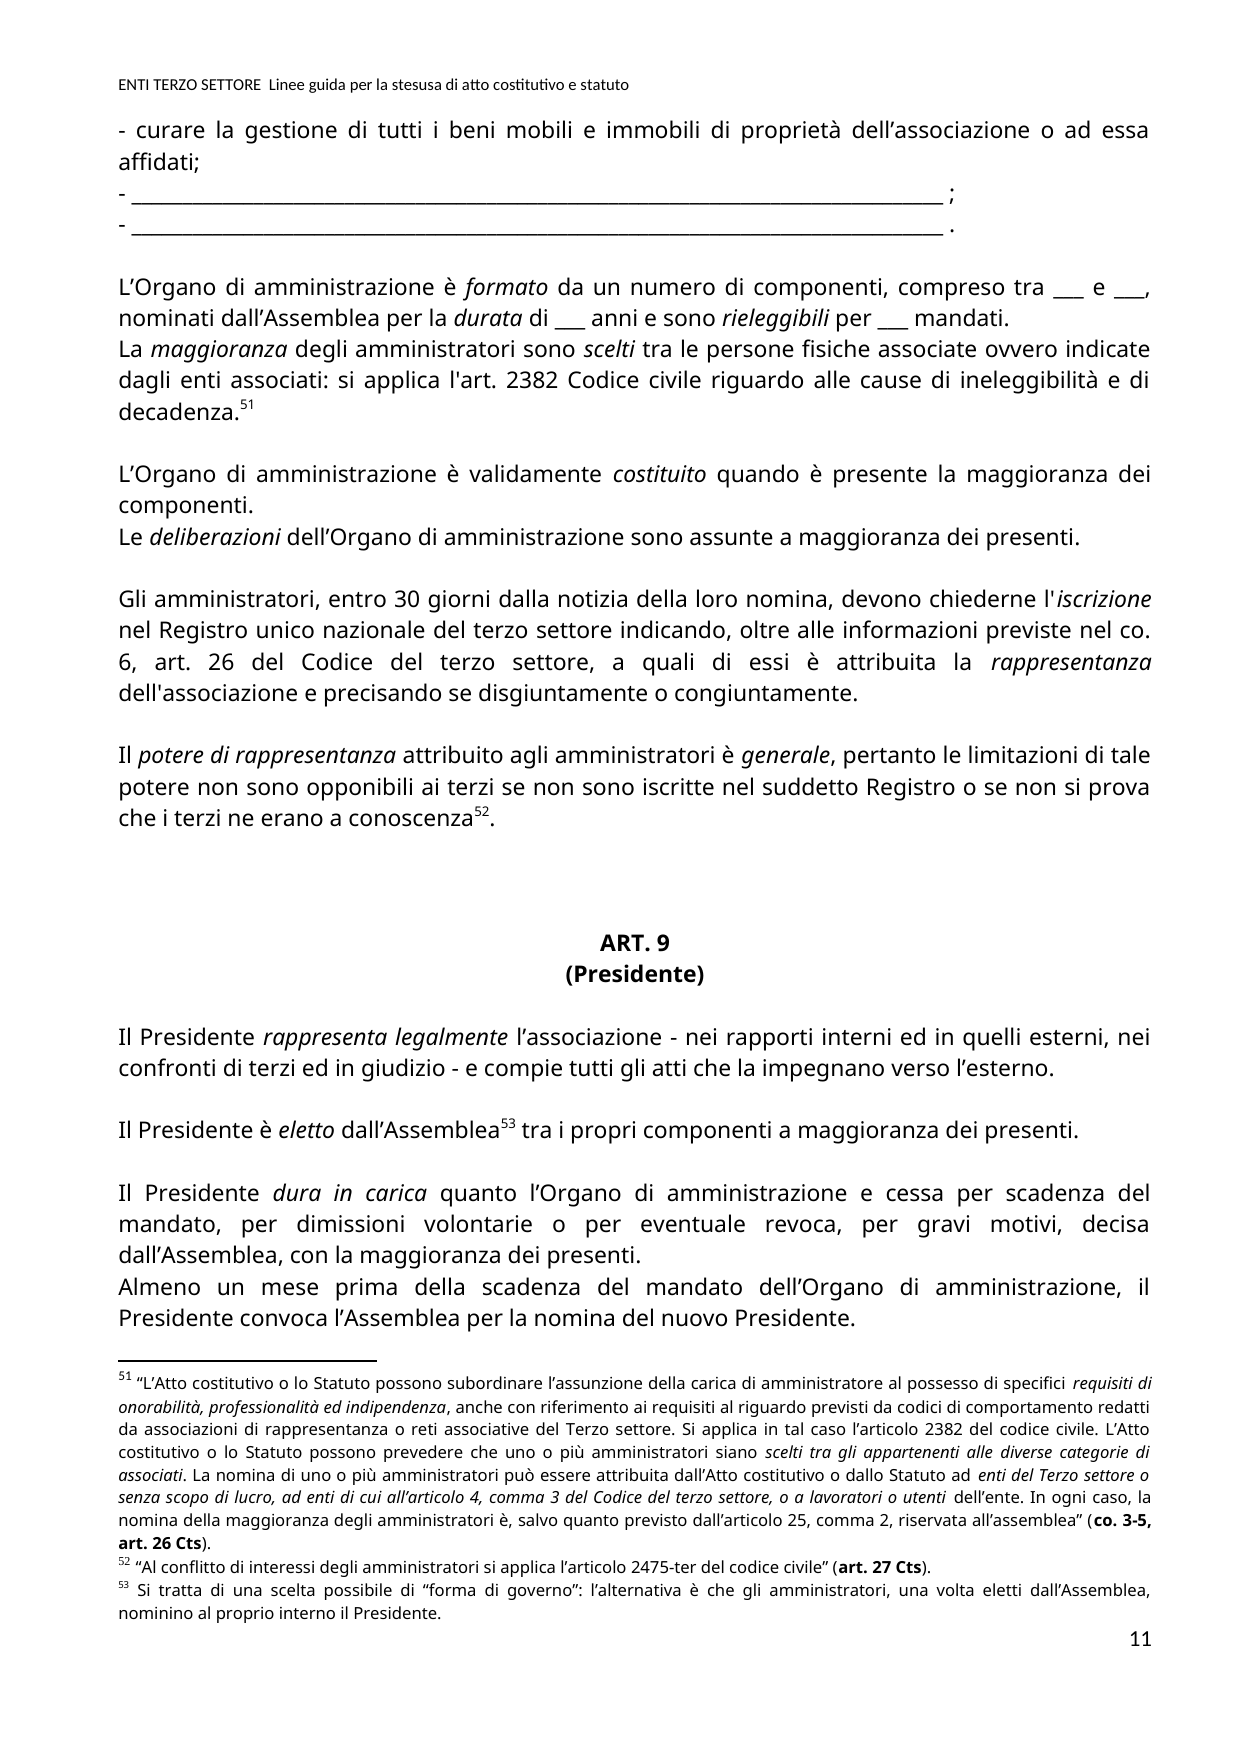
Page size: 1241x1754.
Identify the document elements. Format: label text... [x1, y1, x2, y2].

text Il Presidente dura in carica quanto l’Organo di amministrazione e cessa per scadenza del mandato, per dimissioni volontarie o per eventuale revoca, per gravi motivi, decisa dall’Assemblea, con la maggioranza dei presenti. [118, 1177, 1152, 1271]
text Il Presidente è eletto dall’Assemblea tra i propri componenti a maggioranza dei presenti. [118, 1114, 1152, 1146]
text “L’Atto costitutivo o lo Statuto possono subordinare l’assunzione della carica di amministratore al possesso di specifici requisiti di onorabilità, professionalità ed indipendenza, anche con riferimento ai requisiti al riguardo previsti da codici di comportamento redatti da associazioni di rappresentanza o reti associative del Terzo settore. Si applica in tal caso l’articolo 2382 del codice civile. L’Atto costitutivo o lo Statuto possono prevedere che uno o più amministratori siano scelti tra gli appartenenti alle diverse categorie di associati. La nomina di uno o più amministratori può essere attribuita dall’Atto costitutivo o dallo Statuto ad enti del Terzo settore o senza scopo di lucro, ad enti di cui all’articolo 4, comma 3 del Codice del terzo settore, o a lavoratori o utenti dell’ente. In ogni caso, la nomina della maggioranza degli amministratori è, salvo quanto previsto dall’articolo 25, comma 2, riservata all’assemblea” (co. 3-5, art. 26 Cts). [118, 1367, 1152, 1554]
text Il Presidente rappresenta legalmente l’associazione - nei rapporti interni ed in quelli esterni, nei confronti di terzi ed in giudizio - e compie tutti gli atti che la impegnano verso l’esterno. [118, 1021, 1152, 1083]
text “Al conflitto di interessi degli amministratori si applica l’articolo 2475-ter del codice civile” (art. 27 Cts). [118, 1554, 1152, 1579]
text (Presidente) [118, 958, 1152, 989]
text - ________________________________________________________________________________ . [118, 208, 1152, 239]
text - ________________________________________________________________________________ ; [118, 177, 1152, 208]
text Gli amministratori, entro 30 giorni dalla notizia della loro nomina, devono chiederne l'iscrizione nel Registro unico nazionale del terzo settore indicando, oltre alle informazioni previste nel co. 6, art. 26 del Codice del terzo settore, a quali di essi è attribuita la rappresentanza dell'associazione e precisando se disgiuntamente o congiuntamente. [118, 583, 1152, 708]
text Il potere di rappresentanza attribuito agli amministratori è generale, pertanto le limitazioni di tale potere non sono opponibili ai terzi se non sono iscritte nel suddetto Registro o se non si prova che i terzi ne erano a conoscenza. [118, 739, 1152, 833]
text Si tratta di una scelta possibile di “forma di governo”: l’alternativa è che gli amministratori, una volta eletti dall’Assemblea, nominino al proprio interno il Presidente. [118, 1579, 1152, 1624]
text Almeno un mese prima della scadenza del mandato dell’Organo di amministrazione, il Presidente convoca l’Assemblea per la nomina del nuovo Presidente. [118, 1271, 1152, 1333]
text - curare la gestione di tutti i beni mobili e immobili di proprietà dell’associazione o ad essa affidati; [118, 114, 1152, 177]
text ART. 9 [118, 927, 1152, 958]
text Le deliberazioni dell’Organo di amministrazione sono assunte a maggioranza dei presenti. [118, 521, 1152, 552]
text L’Organo di amministrazione è validamente costituito quando è presente la maggioranza dei componenti. [118, 458, 1152, 521]
text La maggioranza degli amministratori sono scelti tra le persone fisiche associate ovvero indicate dagli enti associati: si applica l'art. 2382 Codice civile riguardo alle cause di ineleggibilità e di decadenza. [118, 333, 1152, 427]
text L’Organo di amministrazione è formato da un numero di componenti, compreso tra ___ e ___, nominati dall’Assemblea per la durata di ___ anni e sono rieleggibili per ___ mandati. [118, 271, 1152, 333]
